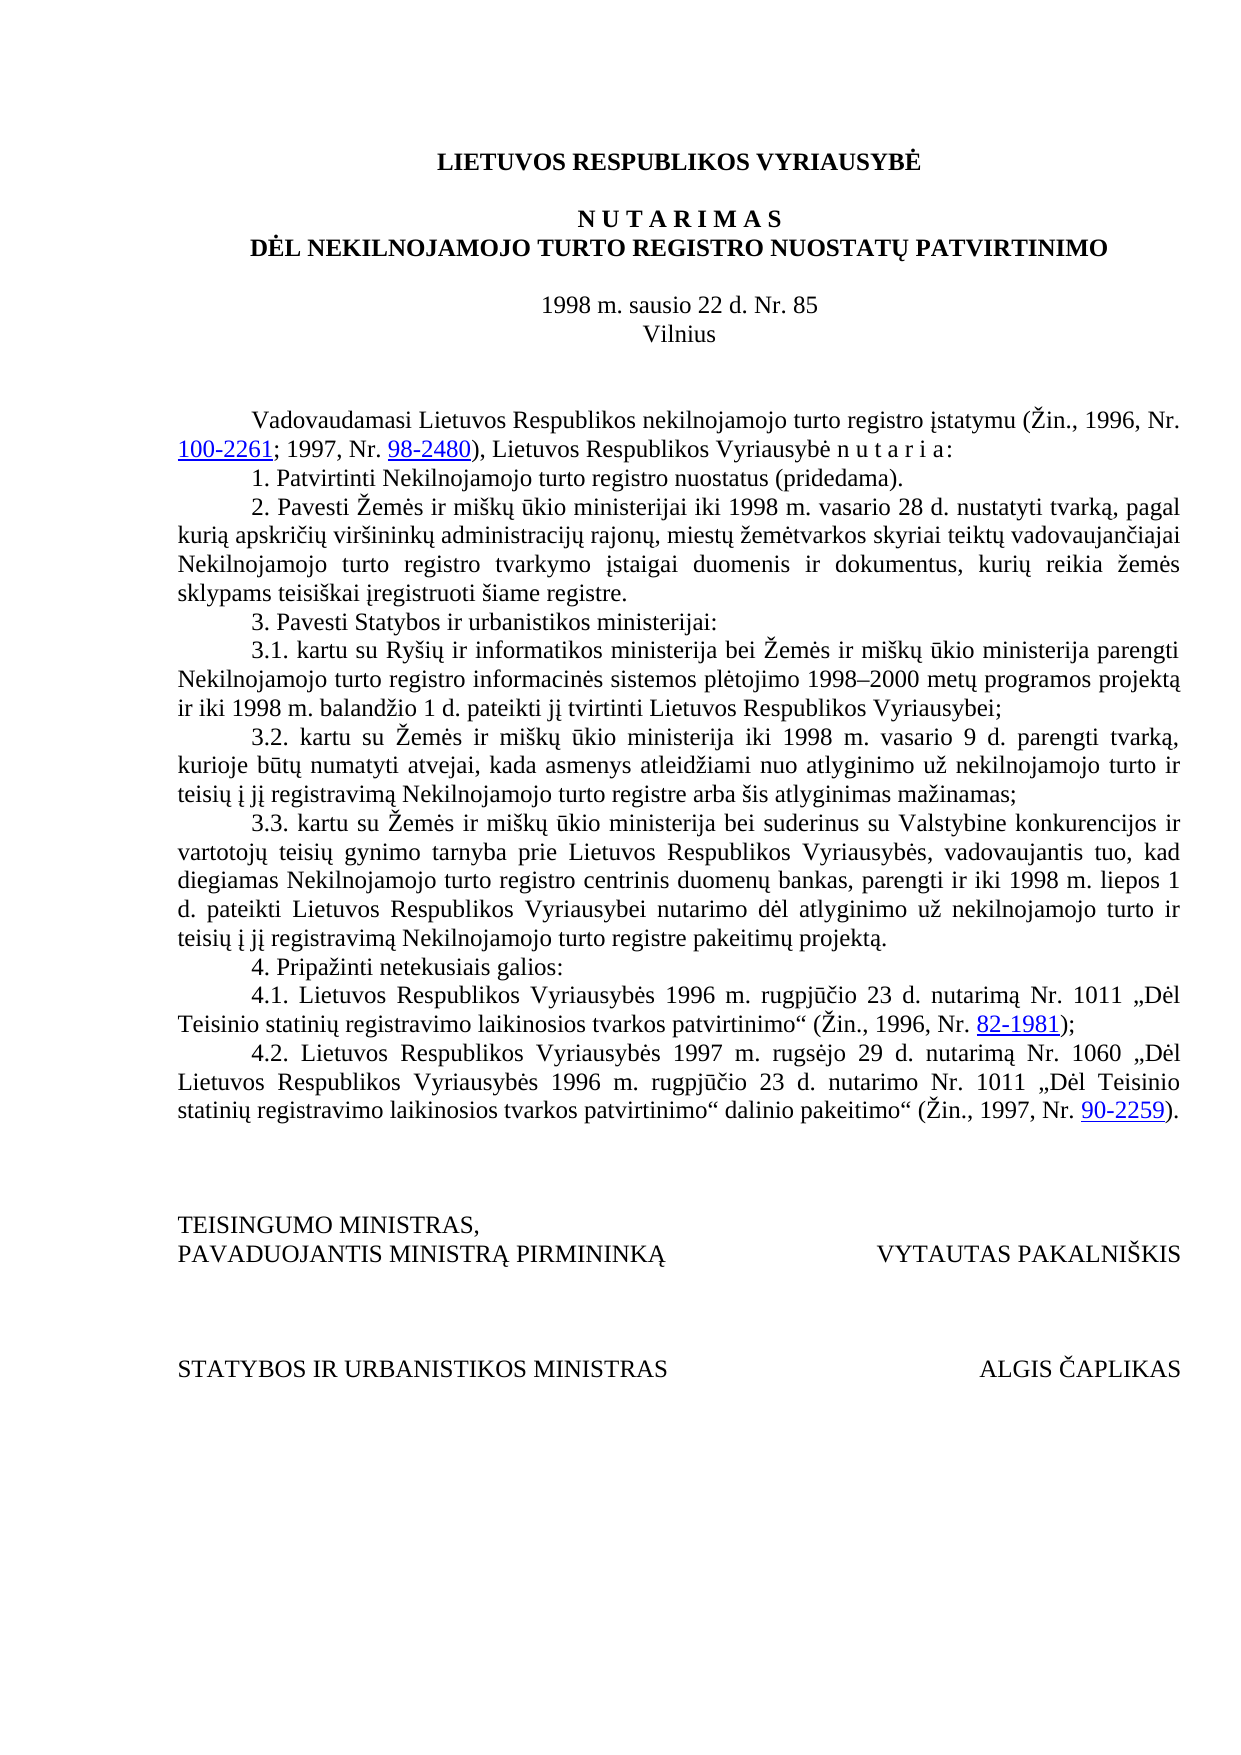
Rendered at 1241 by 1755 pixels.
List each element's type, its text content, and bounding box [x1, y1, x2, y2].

text 4.2. Lietuvos Respublikos Vyriausybės 1997 m. rugsėjo 29 d. nutarimą Nr. 1060 „Dėl Lietuvos Respublikos Vyriausybės 1996 m. rugpjūčio 23 d. nutarimo Nr. 1011 „Dėl Teisinio statinių registravimo laikinosios tvarkos patvirtinimo“ dalinio pakeitimo“ (Žin., 1997, Nr. 90-2259). [177, 1038, 1181, 1124]
text 3.2. kartu su Žemės ir miškų ūkio ministerija iki 1998 m. vasario 9 d. parengti tvarką, kurioje būtų numatyti atvejai, kada asmenys atleidžiami nuo atlyginimo už nekilnojamojo turto ir teisių į jį registravimą Nekilnojamojo turto registre arba šis atlyginimas mažinamas; [177, 722, 1181, 808]
text pavaduojantis Ministrą Pirmininką Vytautas Pakalniškis [177, 1239, 1181, 1268]
text Vilnius [177, 319, 1181, 348]
text 4. Pripažinti netekusiais galios: [177, 952, 1181, 981]
text N U T A R I M A S [177, 204, 1181, 233]
text Statybos ir urbanistikos ministras Algis Čaplikas [177, 1354, 1181, 1383]
text Teisingumo ministras, [177, 1211, 1181, 1239]
text 3.3. kartu su Žemės ir miškų ūkio ministerija bei suderinus su Valstybine konkurencijos ir vartotojų teisių gynimo tarnyba prie Lietuvos Respublikos Vyriausybės, vadovaujantis tuo, kad diegiamas Nekilnojamojo turto registro centrinis duomenų bankas, parengti ir iki 1998 m. liepos 1 d. pateikti Lietuvos Respublikos Vyriausybei nutarimo dėl atlyginimo už nekilnojamojo turto ir teisių į jį registravimą Nekilnojamojo turto registre pakeitimų projektą. [177, 808, 1181, 952]
text DĖL NEKILNOJAMOJO TURTO REGISTRO NUOSTATŲ PATVIRTINIMO [177, 233, 1181, 262]
text 3.1. kartu su Ryšių ir informatikos ministerija bei Žemės ir miškų ūkio ministerija parengti Nekilnojamojo turto registro informacinės sistemos plėtojimo 1998–2000 metų programos projektą ir iki 1998 m. balandžio 1 d. pateikti jį tvirtinti Lietuvos Respublikos Vyriausybei; [177, 636, 1181, 722]
text 1998 m. sausio 22 d. Nr. 85 [177, 291, 1181, 319]
text 2. Pavesti Žemės ir miškų ūkio ministerijai iki 1998 m. vasario 28 d. nustatyti tvarką, pagal kurią apskričių viršininkų administracijų rajonų, miestų žemėtvarkos skyriai teiktų vadovaujančiajai Nekilnojamojo turto registro tvarkymo įstaigai duomenis ir dokumentus, kurių reikia žemės sklypams teisiškai įregistruoti šiame registre. [177, 492, 1181, 607]
text 4.1. Lietuvos Respublikos Vyriausybės 1996 m. rugpjūčio 23 d. nutarimą Nr. 1011 „Dėl Teisinio statinių registravimo laikinosios tvarkos patvirtinimo“ (Žin., 1996, Nr. 82-1981); [177, 981, 1181, 1038]
text LIETUVOS RESPUBLIKOS VYRIAUSYBĖ [177, 147, 1181, 176]
text 1. Patvirtinti Nekilnojamojo turto registro nuostatus (pridedama). [177, 463, 1181, 492]
text 3. Pavesti Statybos ir urbanistikos ministerijai: [177, 607, 1181, 636]
text Vadovaudamasi Lietuvos Respublikos nekilnojamojo turto registro įstatymu (Žin., 1996, Nr. 100-2261; 1997, Nr. 98-2480), Lietuvos Respublikos Vyriausybė nutaria: [177, 406, 1181, 463]
